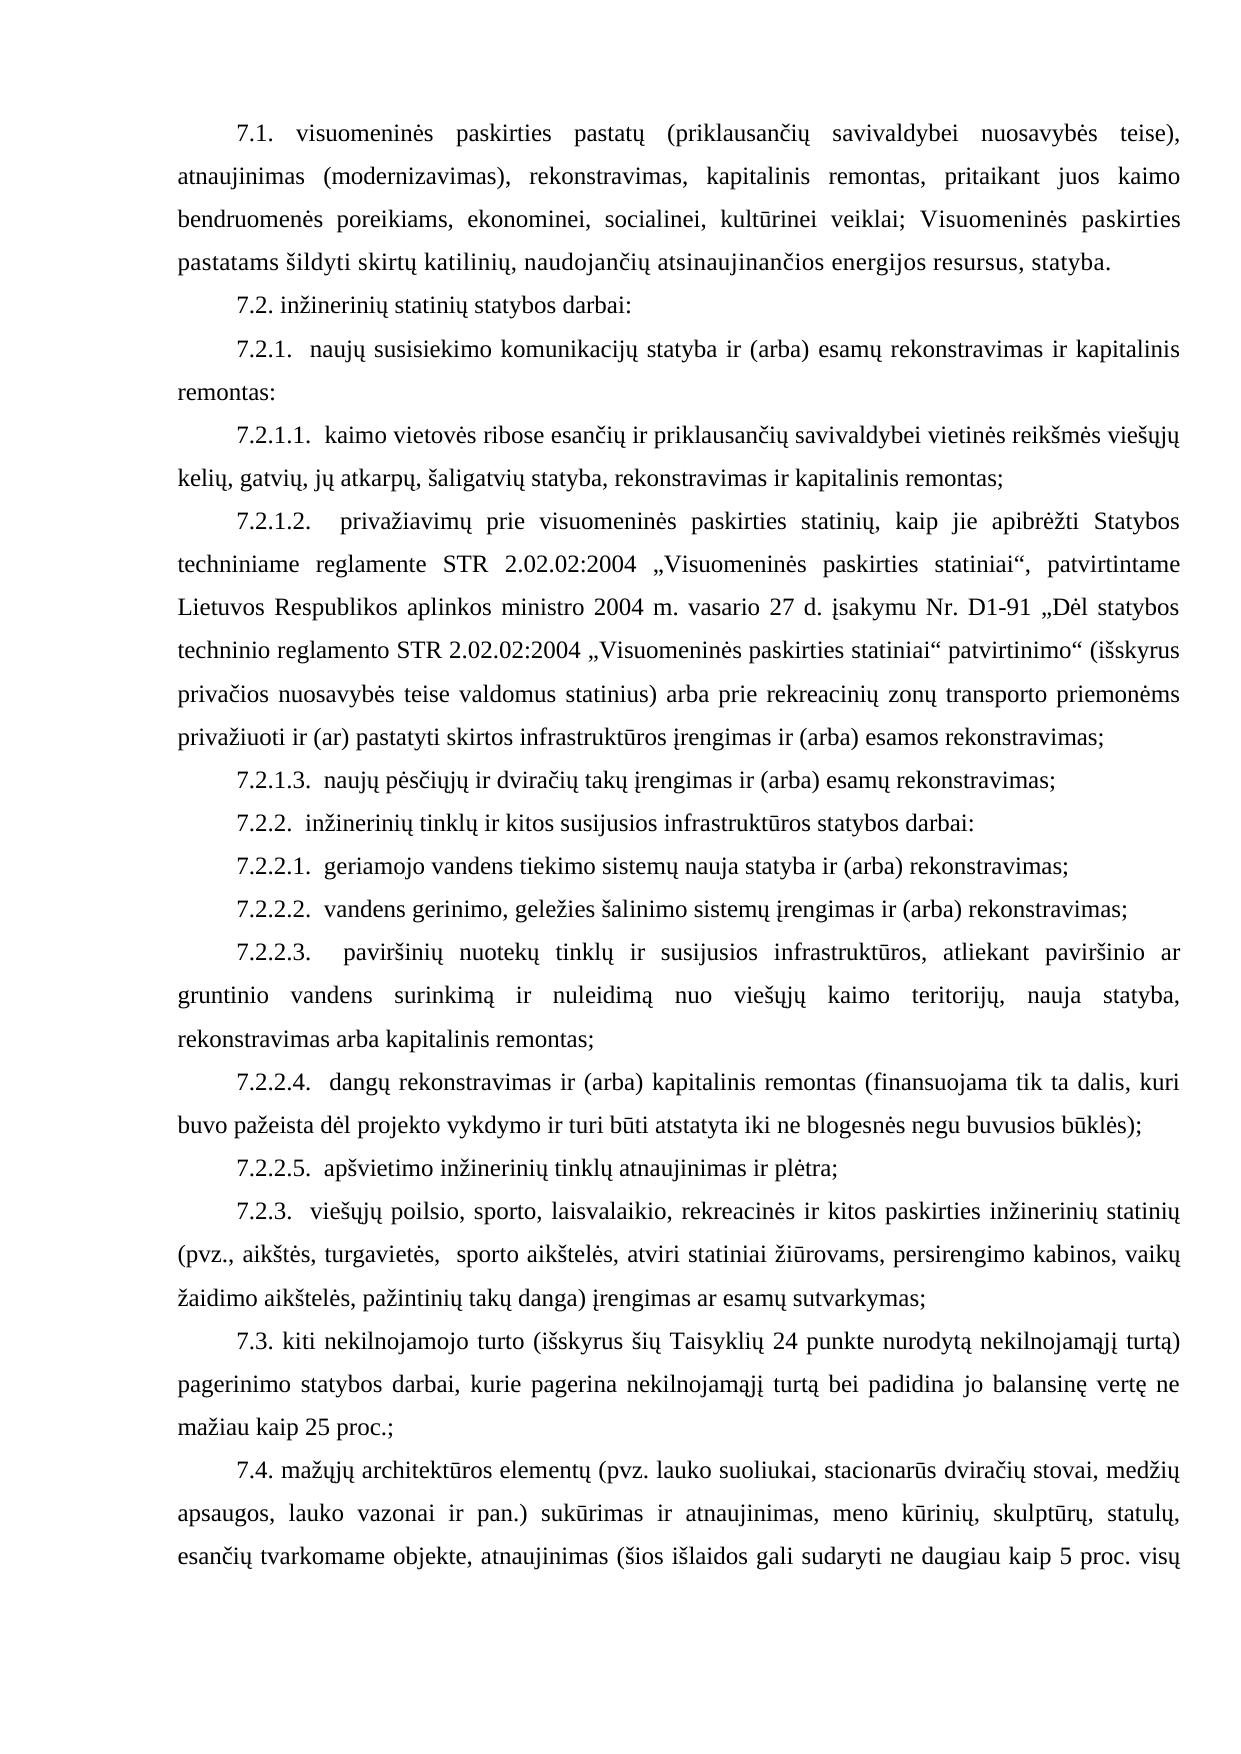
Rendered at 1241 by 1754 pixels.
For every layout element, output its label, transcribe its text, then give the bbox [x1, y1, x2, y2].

text 7.2.1. naujų susisiekimo komunikacijų statyba ir (arba) esamų rekonstravimas ir kapitalinis remontas: [177, 334, 1181, 406]
text 7.2.2.4. dangų rekonstravimas ir (arba) kapitalinis remontas (finansuojama tik ta dalis, kuri buvo pažeista dėl projekto vykdymo ir turi būti atstatyta iki ne blogesnės negu buvusios būklės); [177, 1067, 1181, 1139]
text 7.2.3. viešųjų poilsio, sporto, laisvalaikio, rekreacinės ir kitos paskirties inžinerinių statinių (pvz., aikštės, turgavietės, sporto aikštelės, atviri statiniai žiūrovams, persirengimo kabinos, vaikų žaidimo aikštelės, pažintinių takų danga) įrengimas ar esamų sutvarkymas; [177, 1196, 1181, 1311]
text 7.3. kiti nekilnojamojo turto (išskyrus šių Taisyklių 24 punkte nurodytą nekilnojamąjį turtą) pagerinimo statybos darbai, kurie pagerina nekilnojamąjį turtą bei padidina jo balansinę vertę ne mažiau kaip 25 proc.; [177, 1326, 1181, 1441]
text 7.2.2.3. paviršinių nuotekų tinklų ir susijusios infrastruktūros, atliekant paviršinio ar gruntinio vandens surinkimą ir nuleidimą nuo viešųjų kaimo teritorijų, nauja statyba, rekonstravimas arba kapitalinis remontas; [177, 937, 1181, 1052]
text 7.4. mažųjų architektūros elementų (pvz. lauko suoliukai, stacionarūs dviračių stovai, medžių apsaugos, lauko vazonai ir pan.) sukūrimas ir atnaujinimas, meno kūrinių, skulptūrų, statulų, esančių tvarkomame objekte, atnaujinimas (šios išlaidos gali sudaryti ne daugiau kaip 5 proc. visų [177, 1455, 1181, 1570]
text 7.2. inžinerinių statinių statybos darbai: [177, 291, 1181, 319]
text 7.2.1.1. kaimo vietovės ribose esančių ir priklausančių savivaldybei vietinės reikšmės viešųjų kelių, gatvių, jų atkarpų, šaligatvių statyba, rekonstravimas ir kapitalinis remontas; [177, 420, 1181, 492]
text 7.2.2.2. vandens gerinimo, geležies šalinimo sistemų įrengimas ir (arba) rekonstravimas; [177, 894, 1181, 923]
text 7.2.2. inžinerinių tinklų ir kitos susijusios infrastruktūros statybos darbai: [177, 808, 1181, 837]
text 7.2.2.5. apšvietimo inžinerinių tinklų atnaujinimas ir plėtra; [177, 1153, 1181, 1182]
text 7.2.1.2. privažiavimų prie visuomeninės paskirties statinių, kaip jie apibrėžti Statybos techniniame reglamente STR 2.02.02:2004 „Visuomeninės paskirties statiniai“, patvirtintame Lietuvos Respublikos aplinkos ministro 2004 m. vasario 27 d. įsakymu Nr. D1-91 „Dėl statybos techninio reglamento STR 2.02.02:2004 „Visuomeninės paskirties statiniai“ patvirtinimo“ (išskyrus privačios nuosavybės teise valdomus statinius) arba prie rekreacinių zonų transporto priemonėms privažiuoti ir (ar) pastatyti skirtos infrastruktūros įrengimas ir (arba) esamos rekonstravimas; [177, 506, 1181, 751]
text 7.2.2.1. geriamojo vandens tiekimo sistemų nauja statyba ir (arba) rekonstravimas; [177, 851, 1181, 880]
text 7.2.1.3. naujų pėsčiųjų ir dviračių takų įrengimas ir (arba) esamų rekonstravimas; [177, 765, 1181, 794]
text 7.1. visuomeninės paskirties pastatų (priklausančių savivaldybei nuosavybės teise), atnaujinimas (modernizavimas), rekonstravimas, kapitalinis remontas, pritaikant juos kaimo bendruomenės poreikiams, ekonominei, socialinei, kultūrinei veiklai; Visuomeninės paskirties pastatams šildyti skirtų katilinių, naudojančių atsinaujinančios energijos resursus, statyba. [177, 118, 1181, 276]
